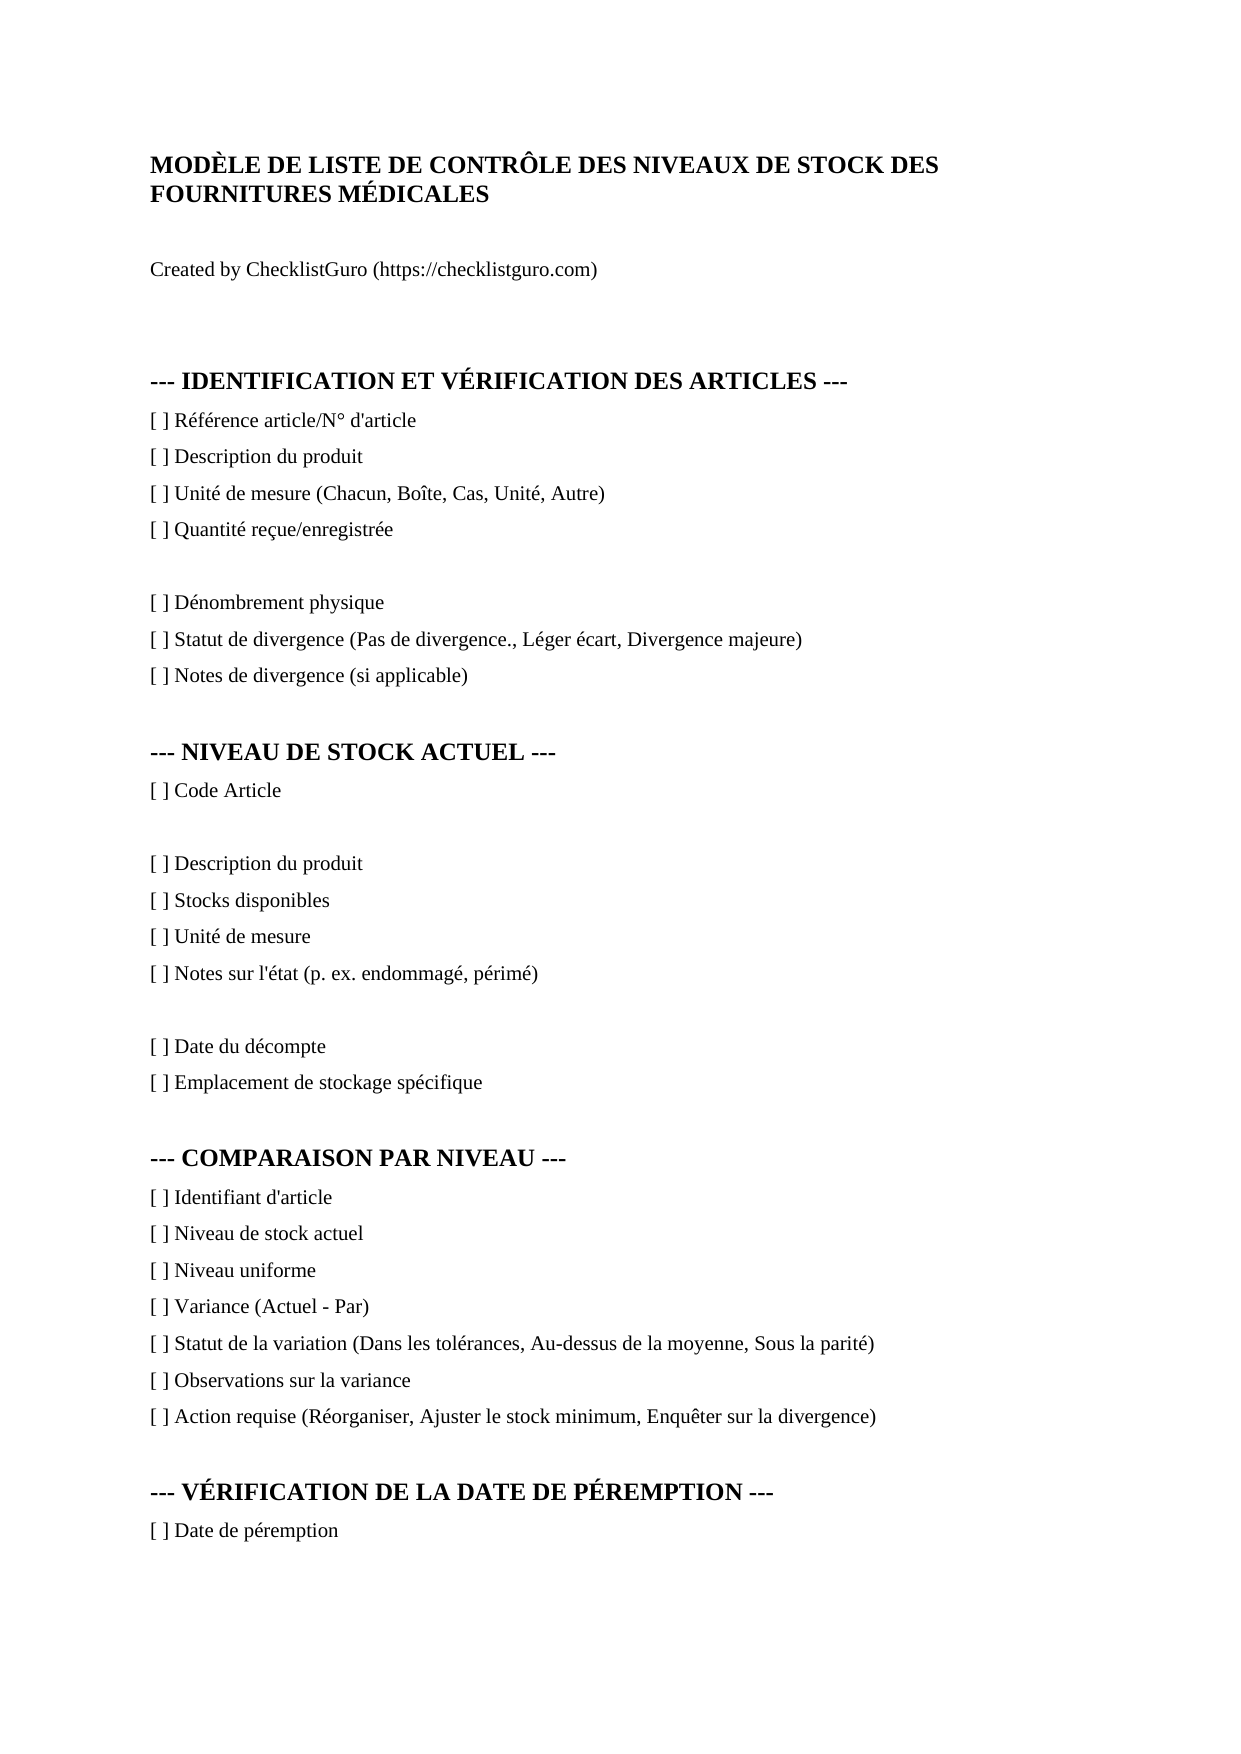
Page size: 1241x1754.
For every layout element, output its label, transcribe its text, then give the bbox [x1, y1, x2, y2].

text MODÈLE DE LISTE DE CONTRÔLE DES NIVEAUX DE STOCK DES FOURNITURES MÉDICALES [150, 150, 1090, 207]
text [ ] Statut de divergence (Pas de divergence., Léger écart, Divergence majeure) [150, 627, 1090, 651]
text [ ] Niveau de stock actuel [150, 1221, 1090, 1245]
text [ ] Action requise (Réorganiser, Ajuster le stock minimum, Enquêter sur la divergence) [150, 1404, 1090, 1428]
text [ ] Variance (Actuel - Par) [150, 1294, 1090, 1318]
text [ ] Notes de divergence (si applicable) [150, 663, 1090, 687]
text --- IDENTIFICATION ET VÉRIFICATION DES ARTICLES --- [150, 366, 1090, 395]
text [ ] Identifiant d'article [150, 1185, 1090, 1209]
text --- VÉRIFICATION DE LA DATE DE PÉREMPTION --- [150, 1477, 1090, 1506]
text --- COMPARAISON PAR NIVEAU --- [150, 1143, 1090, 1172]
text Created by ChecklistGuro (https://checklistguro.com) [150, 257, 1090, 281]
text [ ] Date du décompte [150, 1034, 1090, 1058]
text [ ] Unité de mesure (Chacun, Boîte, Cas, Unité, Autre) [150, 481, 1090, 505]
text [ ] Date de péremption [150, 1518, 1090, 1542]
text [ ] Notes sur l'état (p. ex. endommagé, périmé) [150, 961, 1090, 985]
text [ ] Emplacement de stockage spécifique [150, 1070, 1090, 1094]
text [ ] Dénombrement physique [150, 590, 1090, 614]
text [ ] Statut de la variation (Dans les tolérances, Au-dessus de la moyenne, Sous la parité) [150, 1331, 1090, 1355]
text [ ] Unité de mesure [150, 924, 1090, 948]
text [ ] Référence article/N° d'article [150, 407, 1090, 432]
text [ ] Quantité reçue/enregistrée [150, 517, 1090, 541]
text --- NIVEAU DE STOCK ACTUEL --- [150, 737, 1090, 765]
text [ ] Observations sur la variance [150, 1367, 1090, 1392]
text [ ] Description du produit [150, 444, 1090, 468]
text [ ] Niveau uniforme [150, 1258, 1090, 1282]
text [ ] Description du produit [150, 851, 1090, 875]
text [ ] Stocks disponibles [150, 887, 1090, 912]
text [ ] Code Article [150, 778, 1090, 802]
